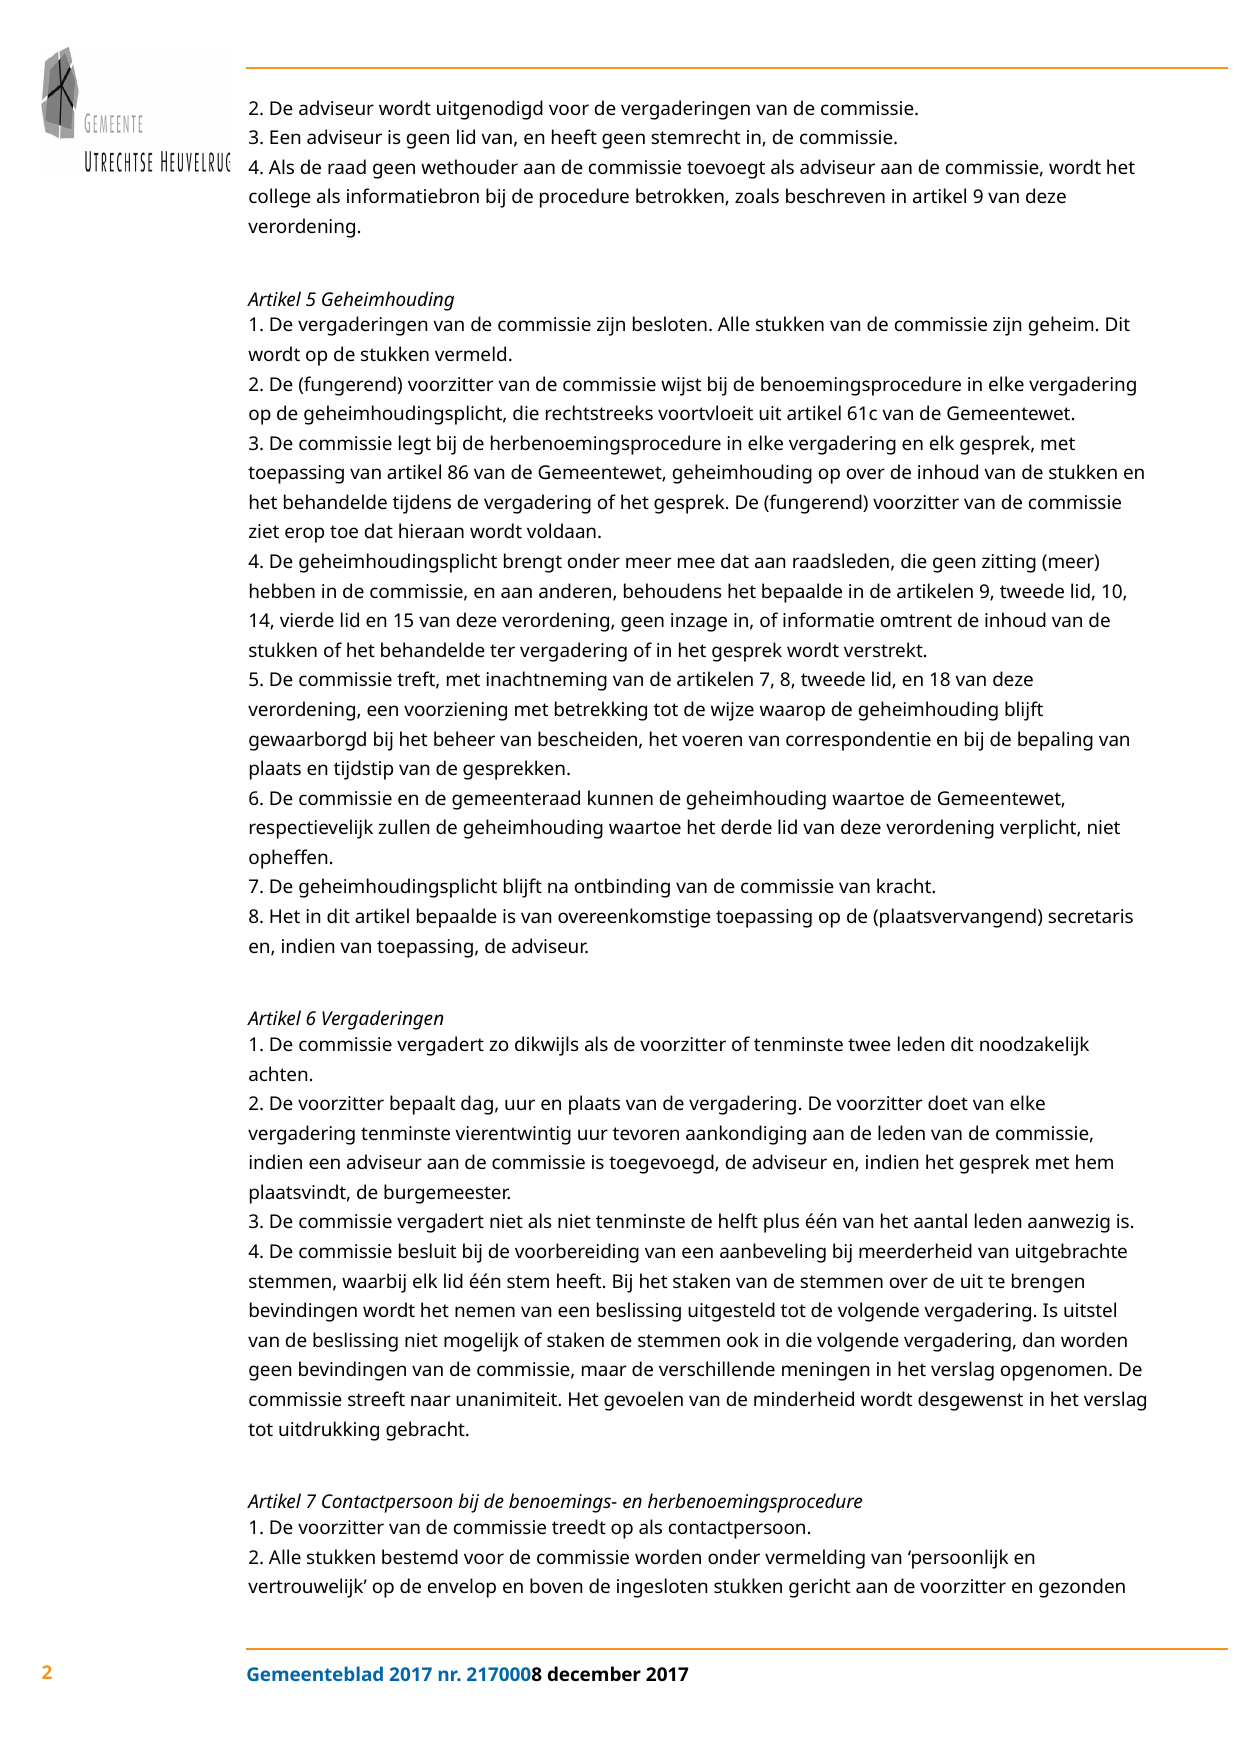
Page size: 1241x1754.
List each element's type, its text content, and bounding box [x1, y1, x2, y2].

text 4. De commissie besluit bij de voorbereiding van een aanbeveling bij meerderheid van uitgebrachte stemmen, waarbij elk lid één stem heeft. Bij het staken van de stemmen over de uit te brengen bevindingen wordt het nemen van een beslissing uitgesteld tot de volgende vergadering. Is uitstel van de beslissing niet mogelijk of staken de stemmen ook in die volgende vergadering, dan worden geen bevindingen van de commissie, maar de verschillende meningen in het verslag opgenomen. De commissie streeft naar unanimiteit. Het gevoelen van de minderheid wordt desgewenst in het verslag tot uitdrukking gebracht. [248, 1238, 1152, 1442]
text 4. De geheimhoudingsplicht brengt onder meer mee dat aan raadsleden, die geen zitting (meer) hebben in de commissie, en aan anderen, behoudens het bepaalde in de artikelen 9, tweede lid, 10, 14, vierde lid en 15 van deze verordening, geen inzage in, of informatie omtrent de inhoud van de stukken of het behandelde ter vergadering of in het gesprek wordt verstrekt. [248, 548, 1152, 663]
text 1. De voorzitter van de commissie treedt op als contactpersoon. [248, 1514, 1152, 1540]
picture [41, 47, 231, 172]
text 7. De geheimhoudingsplicht blijft na ontbinding van de commissie van kracht. [248, 874, 1152, 899]
text 1. De commissie vergadert zo dikwijls als de voorzitter of tenminste twee leden dit noodzakelijk achten. [248, 1031, 1152, 1087]
text 2. De voorzitter bepaalt dag, uur en plaats van de vergadering. De voorzitter doet van elke vergadering tenminste vierentwintig uur tevoren aankondiging aan de leden van de commissie, indien een adviseur aan de commissie is toegevoegd, de adviseur en, indien het gesprek met hem plaatsvindt, de burgemeester. [248, 1090, 1152, 1205]
text 8. Het in dit artikel bepaalde is van overeenkomstige toepassing op de (plaatsvervangend) secretaris en, indien van toepassing, de adviseur. [248, 903, 1152, 958]
text 3. Een adviseur is geen lid van, en heeft geen stemrecht in, de commissie. [248, 124, 1152, 150]
text Artikel 5 Geheimhouding [248, 286, 1152, 312]
text 6. De commissie en de gemeenteraad kunnen de geheimhouding waartoe de Gemeentewet, respectievelijk zullen de geheimhouding waartoe het derde lid van deze verordening verplicht, niet opheffen. [248, 785, 1152, 870]
text 3. De commissie legt bij de herbenoemingsprocedure in elke vergadering en elk gesprek, met toepassing van artikel 86 van de Gemeentewet, geheimhouding op over de inhoud van de stukken en het behandelde tijdens de vergadering of het gesprek. De (fungerend) voorzitter van de commissie ziet erop toe dat hieraan wordt voldaan. [248, 430, 1152, 544]
text 4. Als de raad geen wethouder aan de commissie toevoegt als adviseur aan de commissie, wordt het college als informatiebron bij de procedure betrokken, zoals beschreven in artikel 9 van deze verordening. [248, 154, 1152, 239]
text 3. De commissie vergadert niet als niet tenminste de helft plus één van het aantal leden aanwezig is. [248, 1209, 1152, 1234]
text 1. De vergaderingen van de commissie zijn besloten. Alle stukken van de commissie zijn geheim. Dit wordt op de stukken vermeld. [248, 312, 1152, 367]
text 2. De adviseur wordt uitgenodigd voor de vergaderingen van de commissie. [248, 95, 1152, 121]
text Artikel 7 Contactpersoon bij de benoemings- en herbenoemingsprocedure [248, 1488, 1152, 1514]
text Artikel 6 Vergaderingen [248, 1006, 1152, 1031]
text 2. Alle stukken bestemd voor de commissie worden onder vermelding van ‘persoonlijk en vertrouwelijk’ op de envelop en boven de ingesloten stukken gericht aan de voorzitter en gezonden [248, 1544, 1152, 1599]
text 5. De commissie treft, met inachtneming van de artikelen 7, 8, tweede lid, en 18 van deze verordening, een voorziening met betrekking tot de wijze waarop de geheimhouding blijft gewaarborgd bij het beheer van bescheiden, het voeren van correspondentie en bij de bepaling van plaats en tijdstip van de gesprekken. [248, 667, 1152, 781]
text 2. De (fungerend) voorzitter van de commissie wijst bij de benoemingsprocedure in elke vergadering op de geheimhoudingsplicht, die rechtstreeks voortvloeit uit artikel 61c van de Gemeentewet. [248, 371, 1152, 426]
